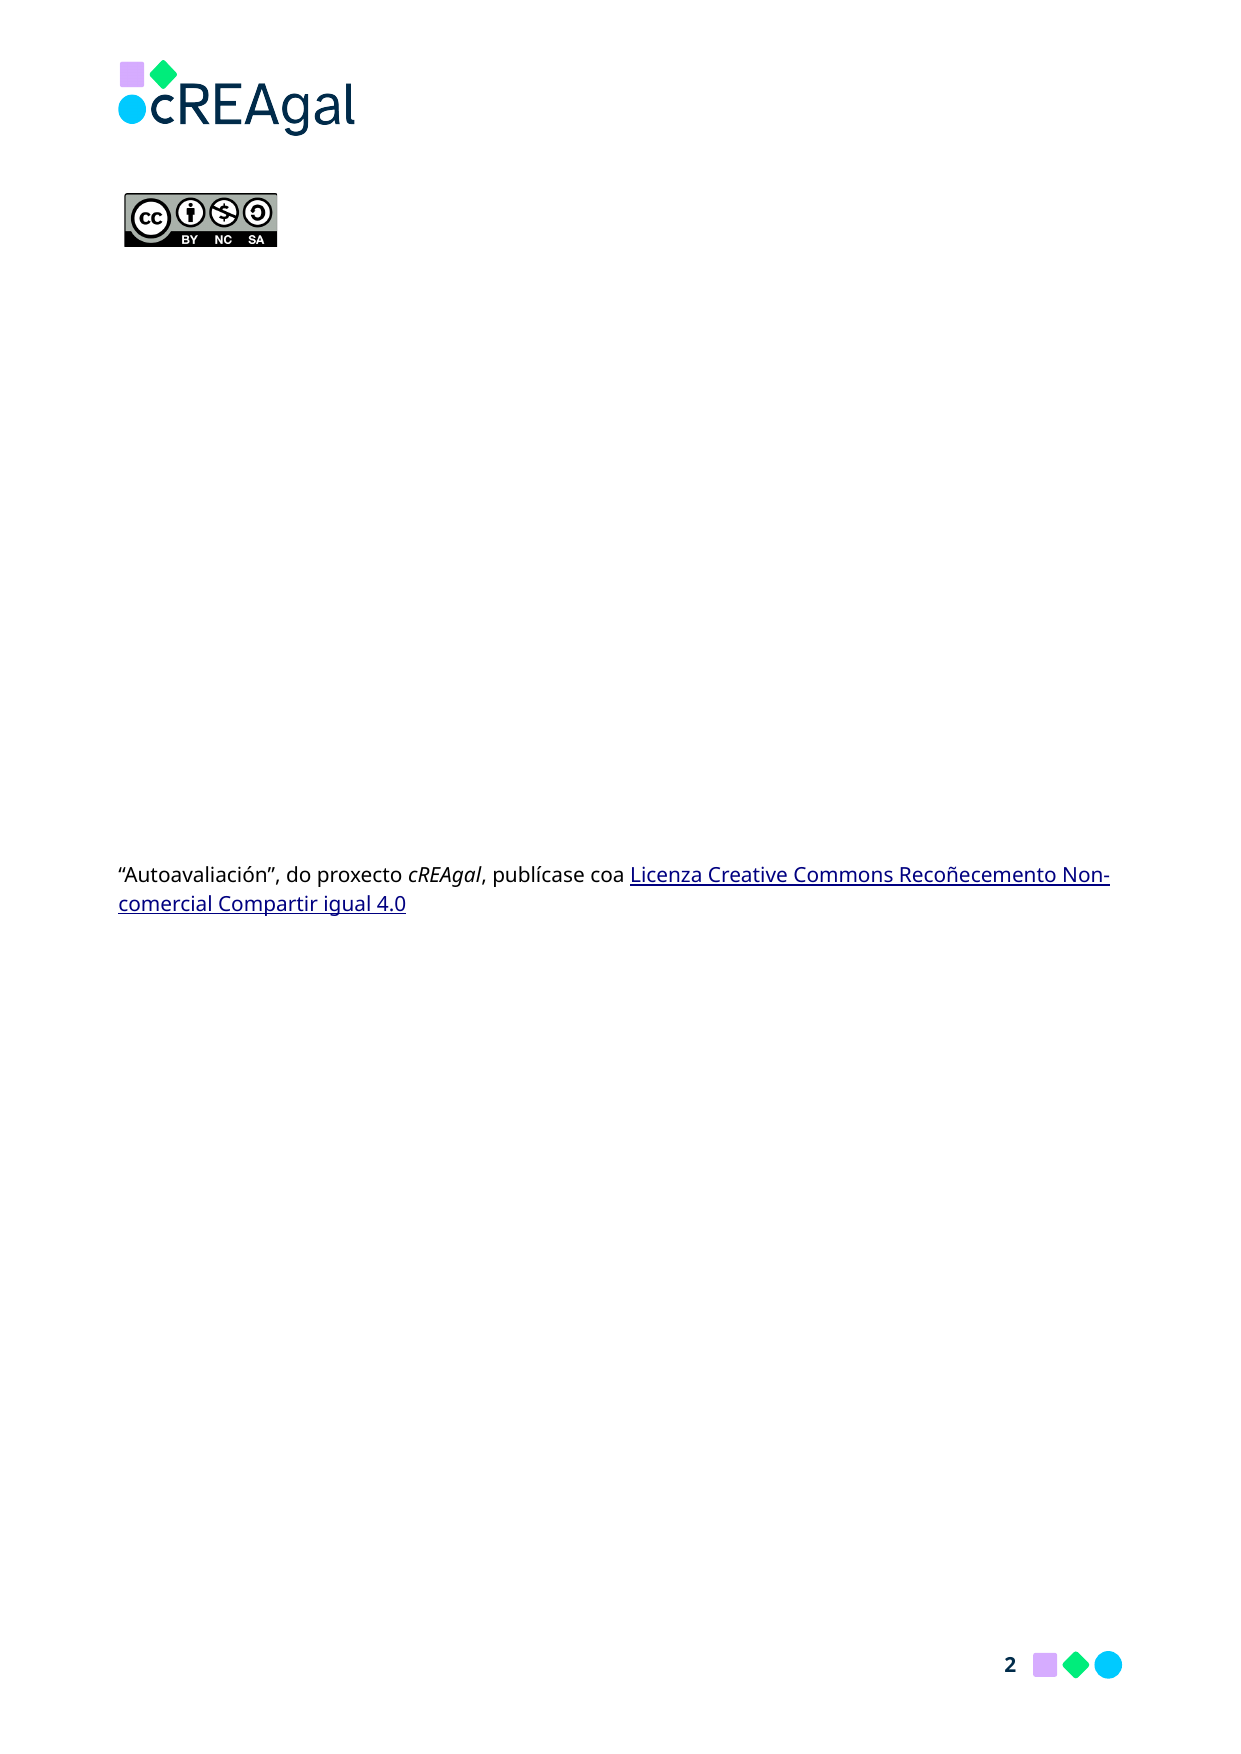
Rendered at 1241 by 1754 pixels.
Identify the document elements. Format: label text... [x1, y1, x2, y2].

picture [118, 60, 355, 136]
picture [124, 193, 278, 247]
text “Autoavaliación”, do proxecto cREAgal, publícase coa Licenza Creative Commons Recoñecemento Non-comercial Compartir igual 4.0 [118, 860, 1122, 917]
